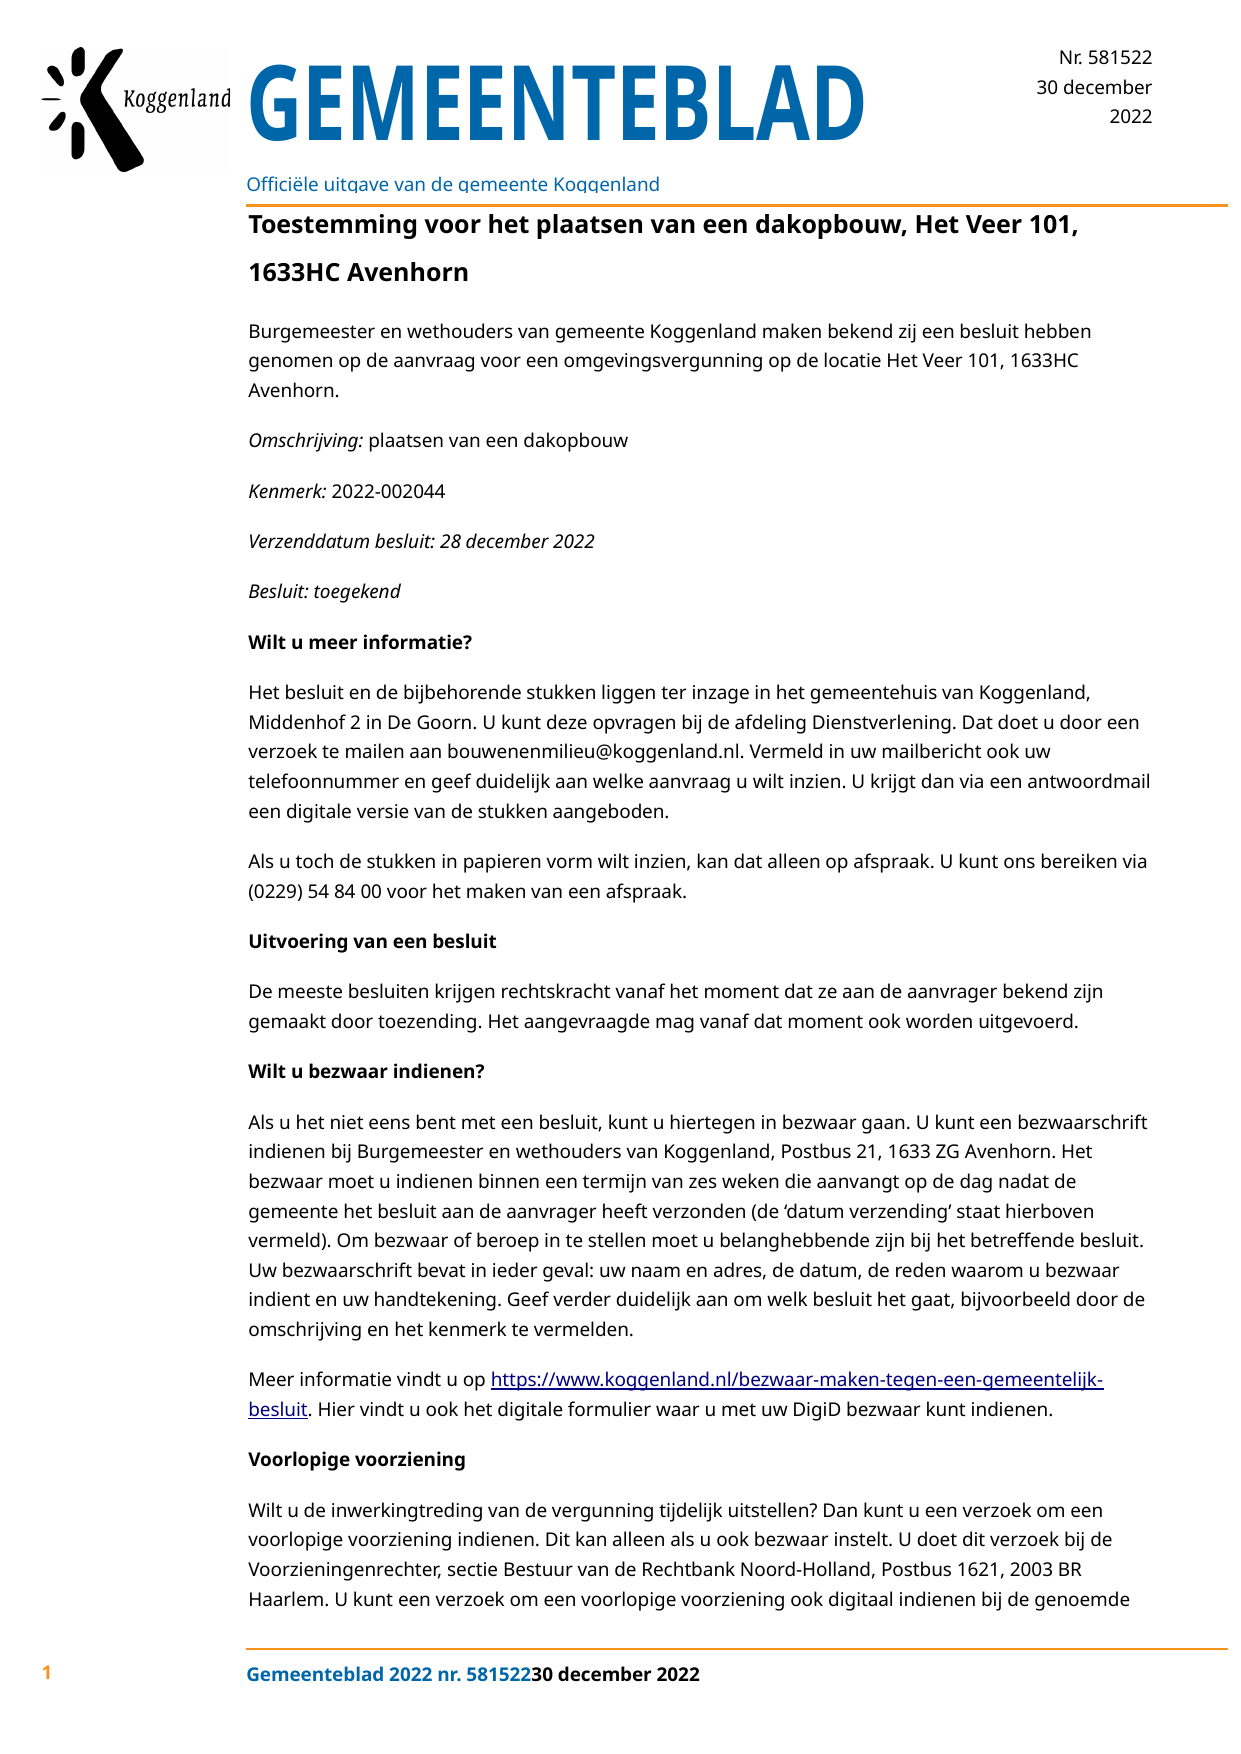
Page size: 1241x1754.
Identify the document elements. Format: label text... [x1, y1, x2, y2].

text Uitvoering van een besluit [248, 928, 1152, 954]
text Verzenddatum besluit: 28 december 2022 [248, 528, 1152, 554]
text Meer informatie vindt u op https://www.koggenland.nl/bezwaar-maken-tegen-een-gemeentelijk-besluit. Hier vindt u ook het digitale formulier waar u met uw DigiD bezwaar kunt indienen. [248, 1367, 1152, 1422]
text Besluit: toegekend [248, 579, 1152, 604]
text De meeste besluiten krijgen rechtskracht vanaf het moment dat ze aan de aanvrager bekend zijn gemaakt door toezending. Het aangevraagde mag vanaf dat moment ook worden uitgevoerd. [248, 979, 1152, 1034]
text Het besluit en de bijbehorende stukken liggen ter inzage in het gemeentehuis van Koggenland, Middenhof 2 in De Goorn. U kunt deze opvragen bij de afdeling Dienstverlening. Dat doet u door een verzoek te mailen aan bouwenenmilieu@koggenland.nl. Vermeld in uw mailbericht ook uw telefoonnummer en geef duidelijk aan welke aanvraag u wilt inzien. U krijgt dan via een antwoordmail een digitale versie van de stukken aangeboden. [248, 679, 1152, 824]
text Omschrijving: plaatsen van een dakopbouw [248, 427, 1152, 453]
text Als u het niet eens bent met een besluit, kunt u hiertegen in bezwaar gaan. U kunt een bezwaarschrift indienen bij Burgemeester en wethouders van Koggenland, Postbus 21, 1633 ZG Avenhorn. Het bezwaar moet u indienen binnen een termijn van zes weken die aanvangt op de dag nadat de gemeente het besluit aan de aanvrager heeft verzonden (de ‘datum verzending’ staat hierboven vermeld). Om bezwaar of beroep in te stellen moet u belanghebbende zijn bij het betreffende besluit. Uw bezwaarschrift bevat in ieder geval: uw naam en adres, de datum, de reden waarom u bezwaar indient en uw handtekening. Geef verder duidelijk aan om welk besluit het gaat, bijvoorbeeld door de omschrijving en het kenmerk te vermelden. [248, 1109, 1152, 1342]
text Wilt u meer informatie? [248, 629, 1152, 655]
text Wilt u bezwaar indienen? [248, 1059, 1152, 1084]
picture [41, 47, 231, 172]
text Wilt u de inwerkingtreding van de vergunning tijdelijk uitstellen? Dan kunt u een verzoek om een voorlopige voorziening indienen. Dit kan alleen als u ook bezwaar instelt. U doet dit verzoek bij de Voorzieningenrechter, sectie Bestuur van de Rechtbank Noord-Holland, Postbus 1621, 2003 BR Haarlem. U kunt een verzoek om een voorlopige voorziening ook digitaal indienen bij de genoemde [248, 1497, 1152, 1612]
text Voorlopige voorziening [248, 1447, 1152, 1472]
text Burgemeester en wethouders van gemeente Koggenland maken bekend zij een besluit hebben genomen op de aanvraag voor een omgevingsvergunning op de locatie Het Veer 101, 1633HC Avenhorn. [248, 318, 1152, 403]
text Kenmerk: 2022-002044 [248, 478, 1152, 504]
text Toestemming voor het plaatsen van een dakopbouw, Het Veer 101, 1633HC Avenhorn [248, 207, 1152, 288]
text Als u toch de stukken in papieren vorm wilt inzien, kan dat alleen op afspraak. U kunt ons bereiken via (0229) 54 84 00 voor het maken van een afspraak. [248, 848, 1152, 904]
